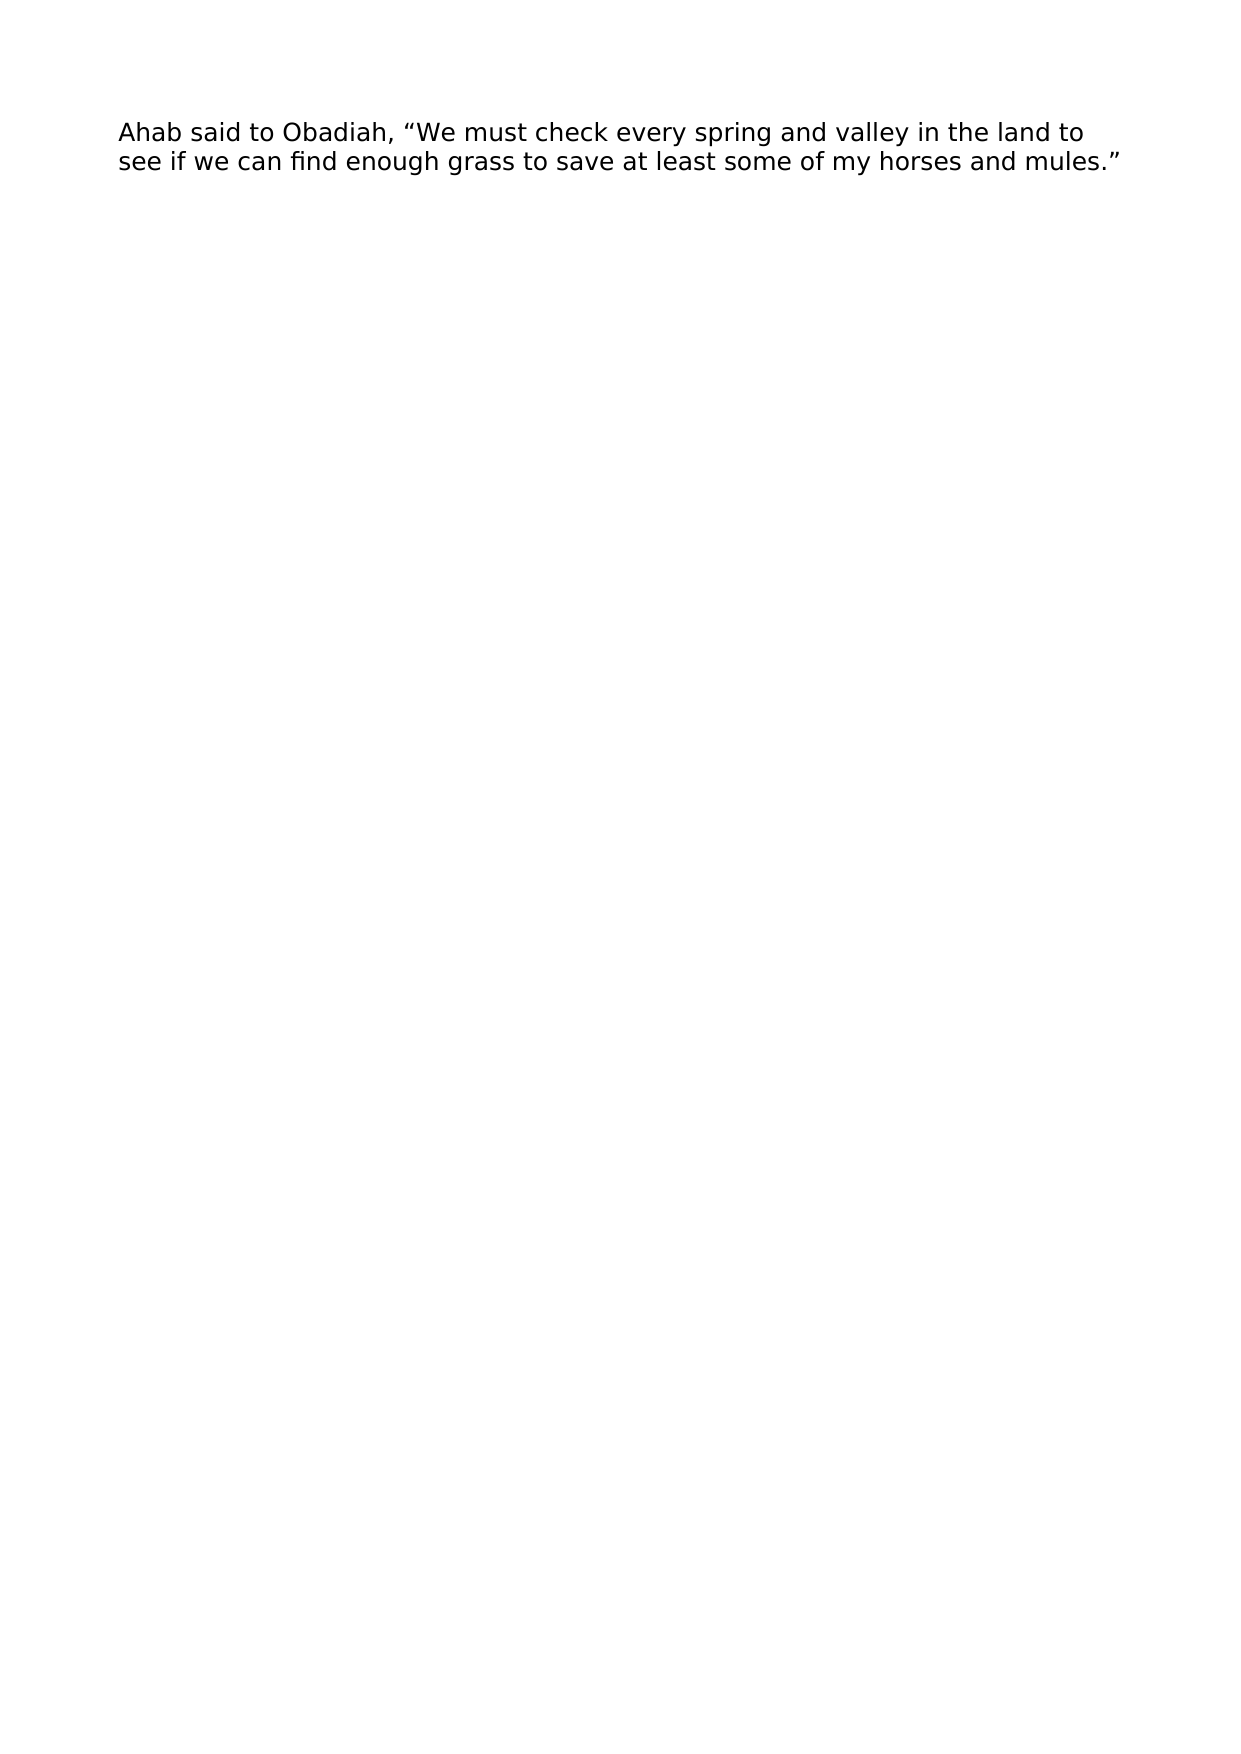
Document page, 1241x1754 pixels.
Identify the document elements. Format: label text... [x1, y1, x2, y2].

text Ahab said to Obadiah, “We must check every spring and valley in the land to see if we can find enough grass to save at least some of my horses and mules.” [118, 118, 1122, 176]
